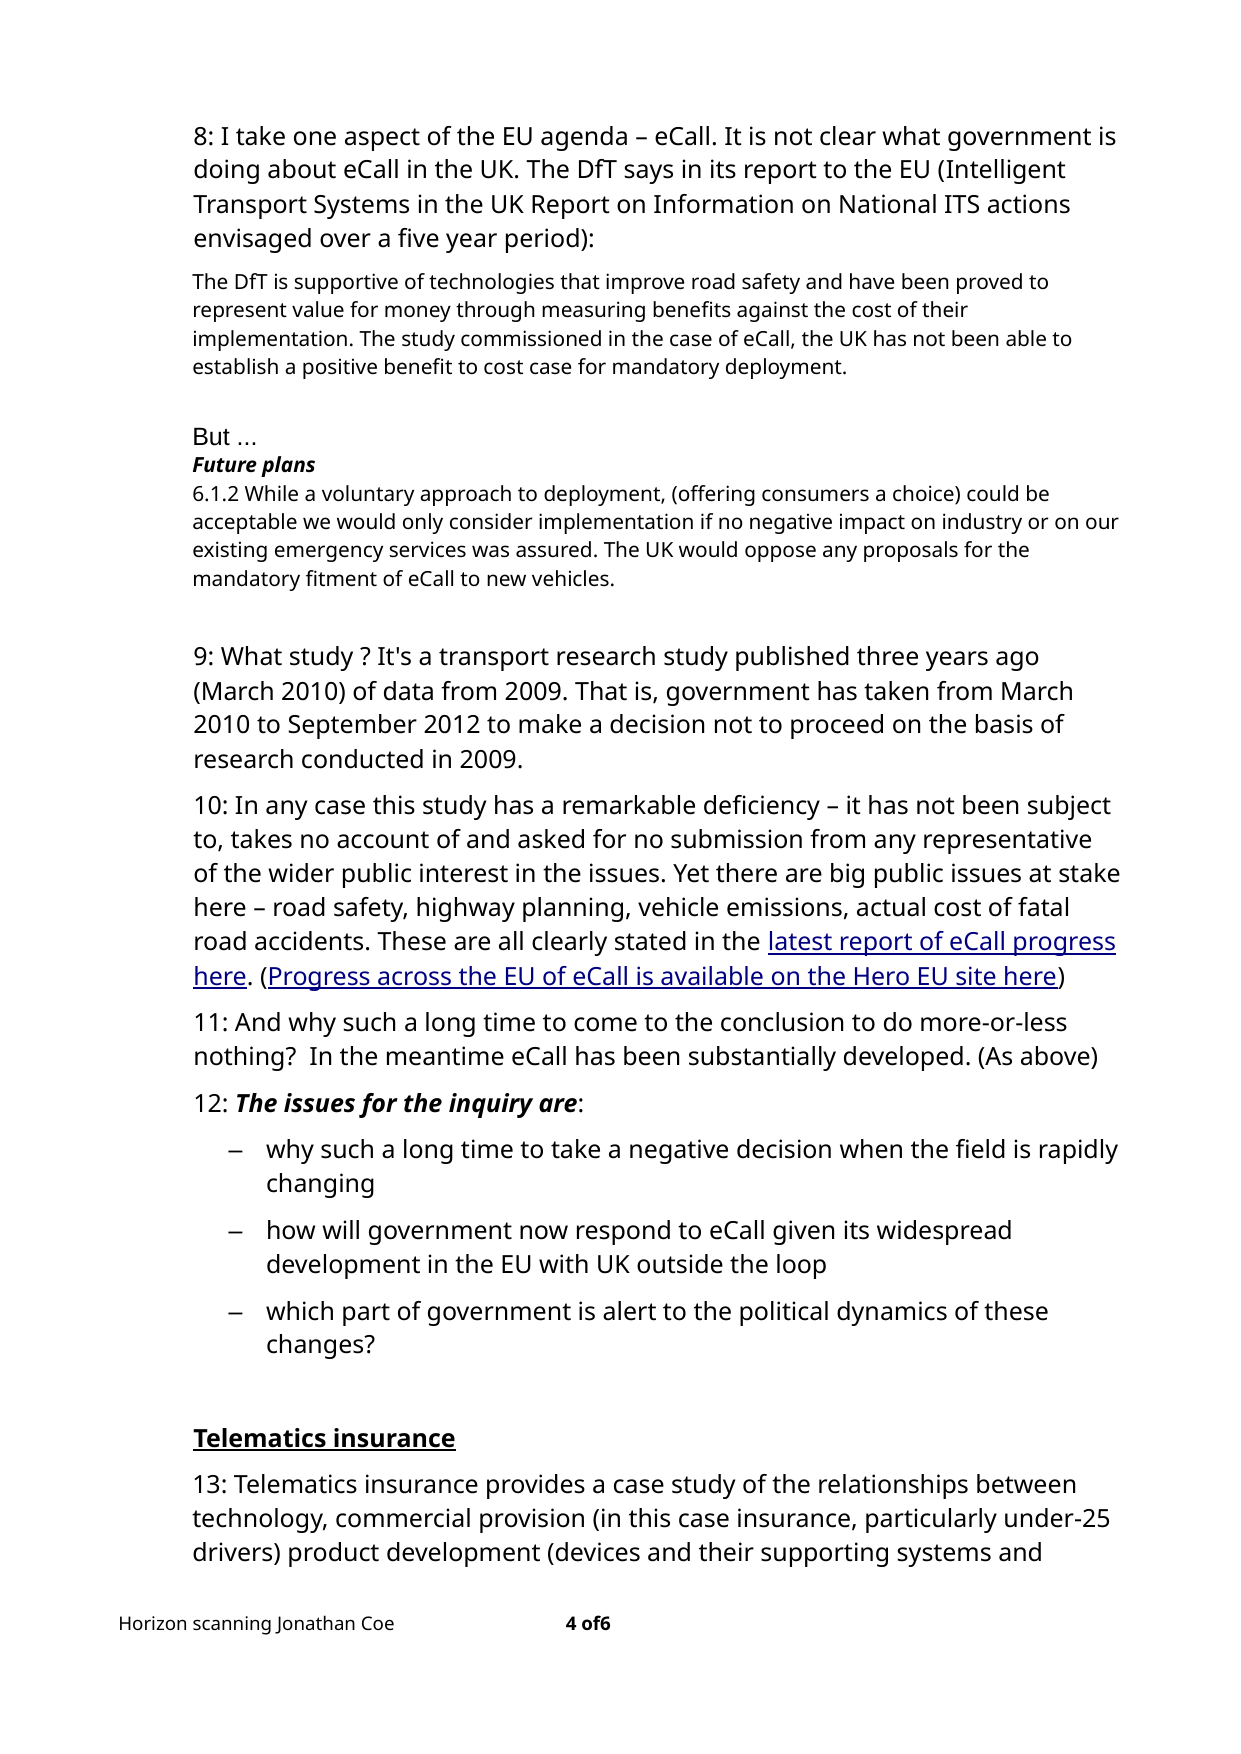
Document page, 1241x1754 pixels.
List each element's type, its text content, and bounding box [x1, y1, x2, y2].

list 12: The issues for the inquiry are: [156, 1085, 1122, 1119]
text 13: Telematics insurance provides a case study of the relationships between technology, commercial provision (in this case insurance, particularly under-25 drivers) product development (devices and their supporting systems and [192, 1467, 1122, 1569]
text But ... [192, 422, 1122, 450]
list 10: In any case this study has a remarkable deficiency – it has not been subject to, takes no account of and asked for no submission from any representative of the wider public interest in the issues. Yet there are big public issues at stake here – road safety, highway planning, vehicle emissions, actual cost of fatal road accidents. These are all clearly stated in the latest report of eCall progress here. (Progress across the EU of eCall is available on the Hero EU site here) [156, 788, 1122, 992]
list 8: I take one aspect of the EU agenda – eCall. It is not clear what government is doing about eCall in the UK. The DfT says in its report to the EU (Intelligent Transport Systems in the UK Report on Information on National ITS actions envisaged over a five year period): [156, 118, 1122, 254]
text 6.1.2 While a voluntary approach to deployment, (offering consumers a choice) could be acceptable we would only consider implementation if no negative impact on industry or on our existing emergency services was assured. The UK would oppose any proposals for the mandatory fitment of eCall to new vehicles. [192, 479, 1122, 592]
list 9: What study ? It's a transport research study published three years ago (March 2010) of data from 2009. That is, government has taken from March 2010 to September 2012 to make a decision not to proceed on the basis of research conducted in 2009. [156, 639, 1122, 775]
list 11: And why such a long time to come to the conclusion to do more-or-less nothing? In the meantime eCall has been substantially developed. (As above) [156, 1005, 1122, 1073]
list how will government now respond to eCall given its widespread development in the EU with UK outside the loop [228, 1212, 1122, 1281]
list Telematics insurance [156, 1420, 1122, 1454]
list why such a long time to take a negative decision when the field is rapidly changing [228, 1132, 1122, 1200]
list which part of government is alert to the political dynamics of these changes? [228, 1293, 1122, 1361]
text The DfT is supportive of technologies that improve road safety and have been proved to represent value for money through measuring benefits against the cost of their implementation. The study commissioned in the case of eCall, the UK has not been able to establish a positive benefit to cost case for mandatory deployment. [192, 267, 1122, 381]
text Future plans [192, 450, 1122, 479]
